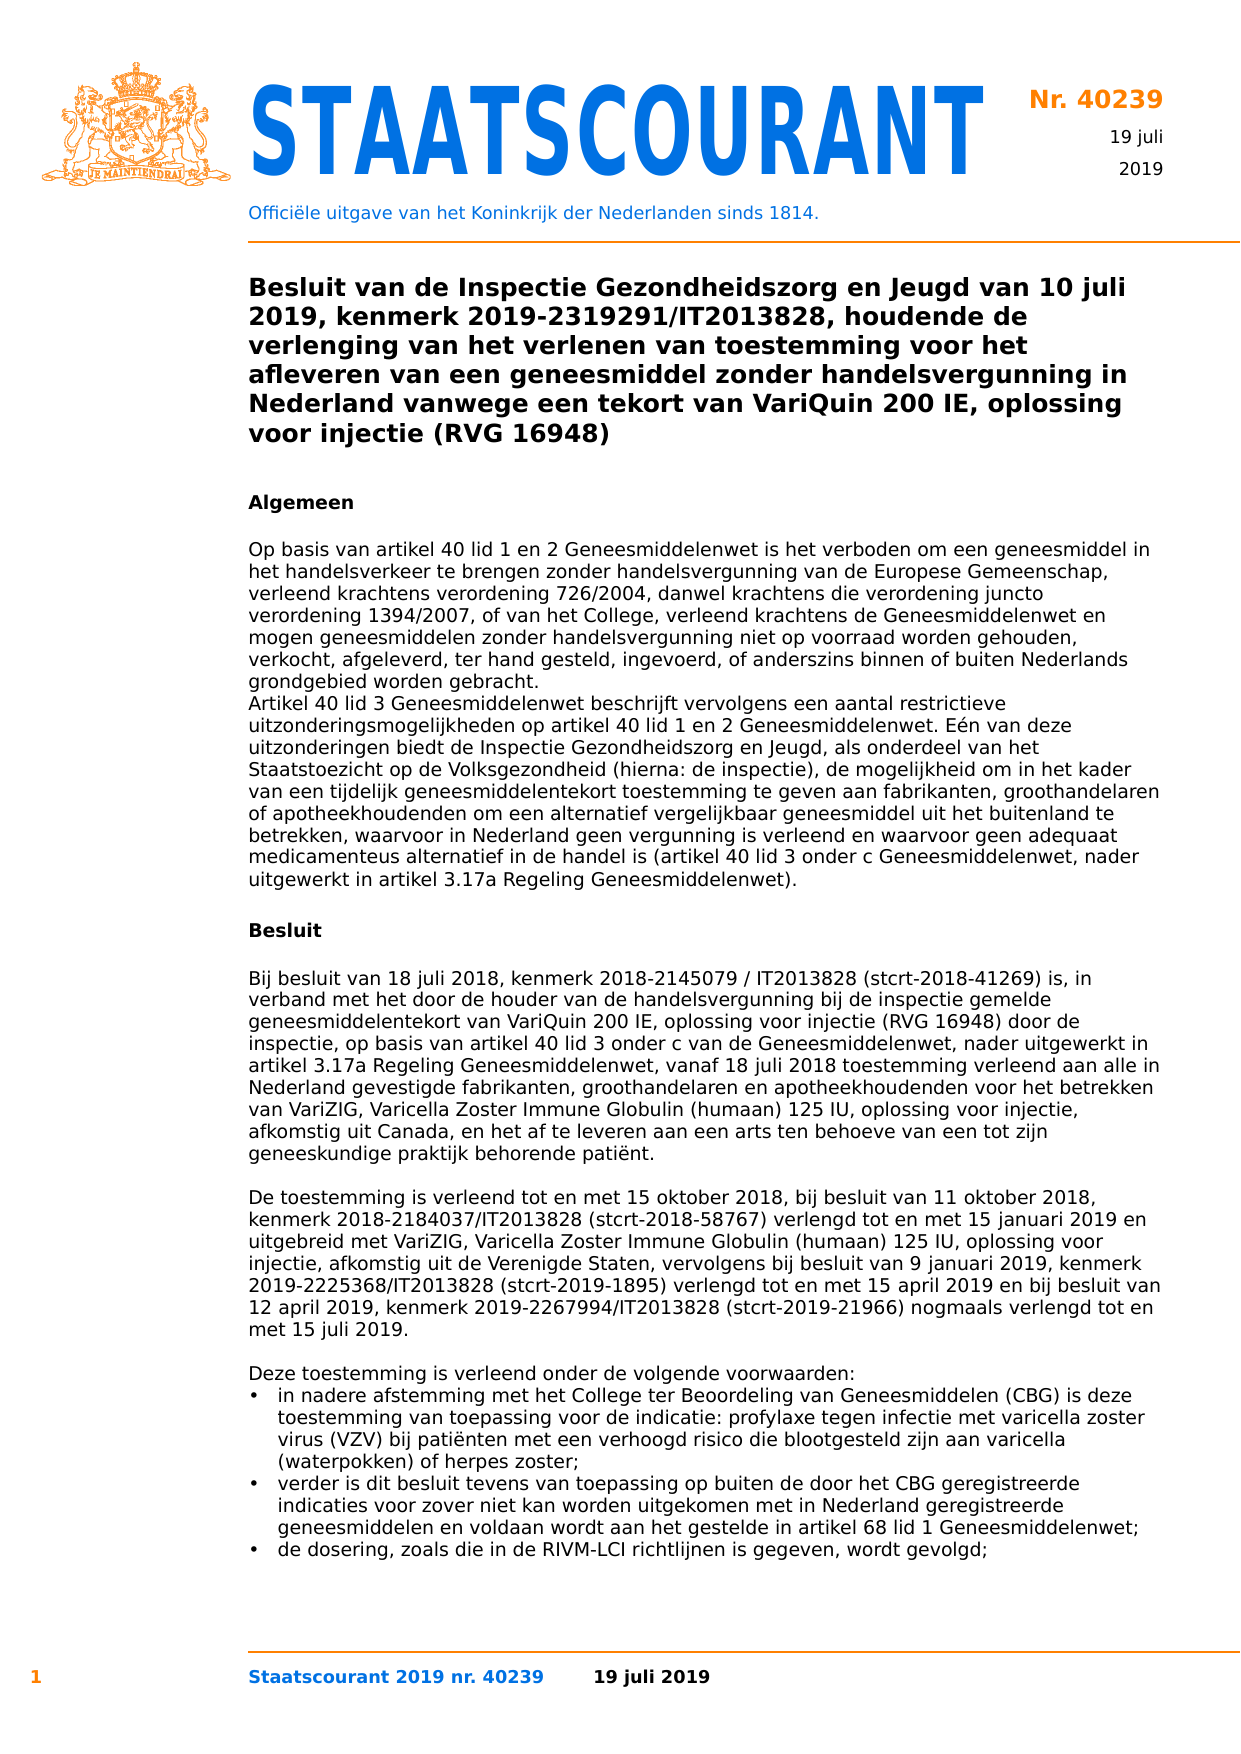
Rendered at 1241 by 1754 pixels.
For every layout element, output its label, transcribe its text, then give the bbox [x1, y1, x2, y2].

text Op basis van artikel 40 lid 1 en 2 Geneesmiddelenwet is het verboden om een geneesmiddel in het handelsverkeer te brengen zonder handelsvergunning van de Europese Gemeenschap, verleend krachtens verordening 726/2004, danwel krachtens die verordening juncto verordening 1394/2007, of van het College, verleend krachtens de Geneesmiddelenwet en mogen geneesmiddelen zonder handelsvergunning niet op voorraad worden gehouden, verkocht, afgeleverd, ter hand gesteld, ingevoerd, of anderszins binnen of buiten Nederlands grondgebied worden gebracht. [248, 539, 1163, 693]
subtitle Besluit van de Inspectie Gezondheidszorg en Jeugd van 10 juli 2019, kenmerk 2019-2319291/IT2013828, houdende de verlenging van het verlenen van toestemming voor het afleveren van een geneesmiddel zonder handelsvergunning in Nederland vanwege een tekort van VariQuin 200 IE, oplossing voor injectie (RVG 16948) [248, 273, 1163, 448]
table_header Nr. 40239 [998, 62, 1240, 121]
picture [41, 62, 231, 186]
table_header [25, 62, 248, 241]
text • verder is dit besluit tevens van toepassing op buiten de door het CBG geregistreerde indicaties voor zover niet kan worden uitgekomen met in Nederland geregistreerde geneesmiddelen en voldaan wordt aan het gestelde in artikel 68 lid 1 Geneesmiddelenwet; [248, 1473, 1163, 1539]
text De toestemming is verleend tot en met 15 oktober 2018, bij besluit van 11 oktober 2018, kenmerk 2018-2184037/IT2013828 (stcrt-2018-58767) verlengd tot en met 15 januari 2019 en uitgebreid met VariZIG, Varicella Zoster Immune Globulin (humaan) 125 IU, oplossing voor injectie, afkomstig uit de Verenigde Staten, vervolgens bij besluit van 9 januari 2019, kenmerk 2019-2225368/IT2013828 (stcrt-2019-1895) verlengd tot en met 15 april 2019 en bij besluit van 12 april 2019, kenmerk 2019-2267994/IT2013828 (stcrt-2019-21966) nogmaals verlengd tot en met 15 juli 2019. [248, 1187, 1163, 1341]
table_header STAATSCOURANT [248, 62, 998, 203]
text • in nadere afstemming met het College ter Beoordeling van Geneesmiddelen (CBG) is deze toestemming van toepassing voor de indicatie: profylaxe tegen infectie met varicella zoster virus (VZV) bij patiënten met een verhoogd risico die blootgesteld zijn aan varicella (waterpokken) of herpes zoster; [248, 1385, 1163, 1473]
text Artikel 40 lid 3 Geneesmiddelenwet beschrijft vervolgens een aantal restrictieve uitzonderingsmogelijkheden op artikel 40 lid 1 en 2 Geneesmiddelenwet. Eén van deze uitzonderingen biedt de Inspectie Gezondheidszorg en Jeugd, als onderdeel van het Staatstoezicht op de Volksgezondheid (hierna: de inspectie), de mogelijkheid om in het kader van een tijdelijk geneesmiddelentekort toestemming te geven aan fabrikanten, groothandelaren of apotheekhoudenden om een alternatief vergelijkbaar geneesmiddel uit het buitenland te betrekken, waarvoor in Nederland geen vergunning is verleend en waarvoor geen adequaat medicamenteus alternatief in de handel is (artikel 40 lid 3 onder c Geneesmiddelenwet, nader uitgewerkt in artikel 3.17a Regeling Geneesmiddelenwet). [248, 693, 1163, 890]
table_cell Officiële uitgave van het Koninkrijk der Nederlanden sinds 1814. [248, 203, 1240, 241]
subtitle Besluit [248, 920, 1163, 942]
text Bij besluit van 18 juli 2018, kenmerk 2018-2145079 / IT2013828 (stcrt-2018-41269) is, in verband met het door de houder van de handelsvergunning bij de inspectie gemelde geneesmiddelentekort van VariQuin 200 IE, oplossing voor injectie (RVG 16948) door de inspectie, op basis van artikel 40 lid 3 onder c van de Geneesmiddelenwet, nader uitgewerkt in artikel 3.17a Regeling Geneesmiddelenwet, vanaf 18 juli 2018 toestemming verleend aan alle in Nederland gevestigde fabrikanten, groothandelaren en apotheekhoudenden voor het betrekken van VariZIG, Varicella Zoster Immune Globulin (humaan) 125 IU, oplossing voor injectie, afkomstig uit Canada, en het af te leveren aan een arts ten behoeve van een tot zijn geneeskundige praktijk behorende patiënt. [248, 967, 1163, 1165]
text Deze toestemming is verleend onder de volgende voorwaarden: [248, 1363, 1163, 1385]
text • de dosering, zoals die in de RIVM-LCI richtlijnen is gegeven, wordt gevolgd; [248, 1539, 1163, 1561]
table_cell 19 juli [998, 121, 1240, 153]
table_cell 2019 [998, 153, 1240, 203]
subtitle Algemeen [248, 492, 1163, 514]
